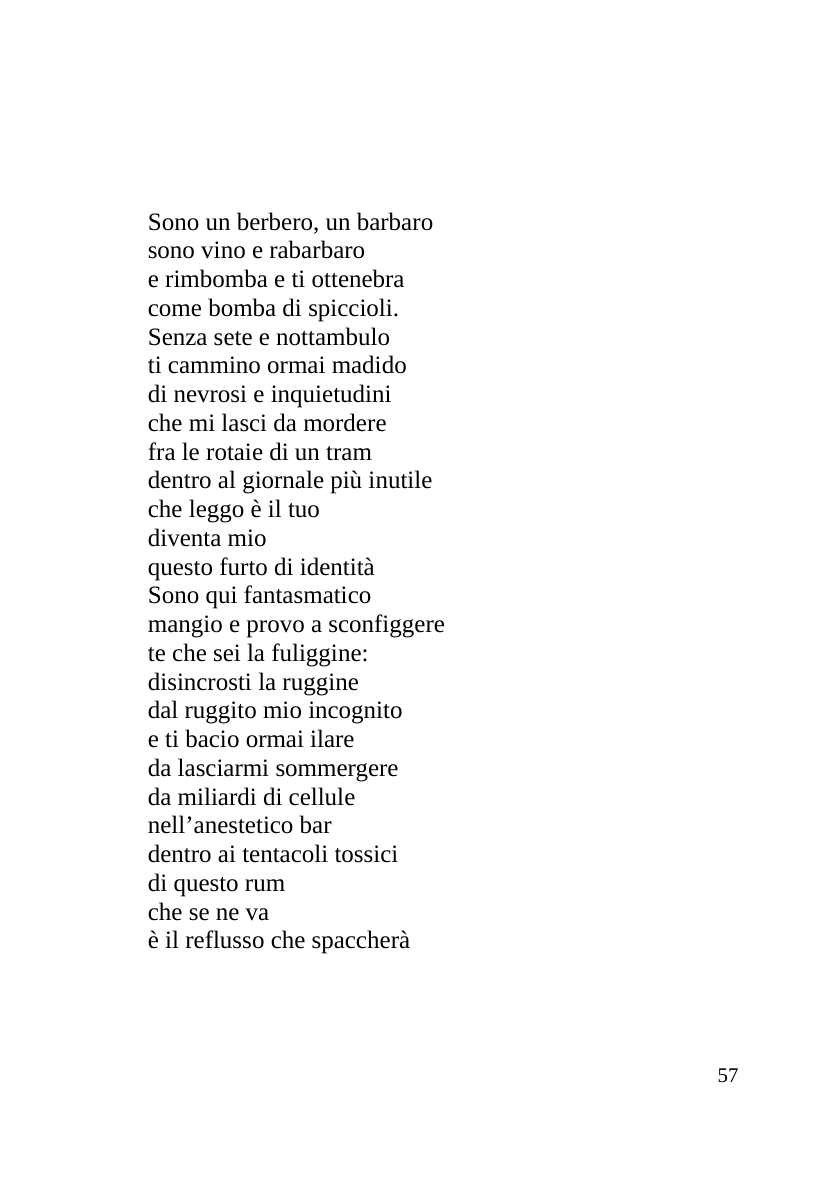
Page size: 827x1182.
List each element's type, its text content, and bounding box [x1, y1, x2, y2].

text da lasciarmi sommergere [148, 753, 738, 782]
text che mi lasci da mordere [148, 408, 738, 437]
text è il reflusso che spaccherà [148, 925, 738, 954]
text Senza sete e nottambulo [148, 322, 738, 350]
text disincrosti la ruggine [148, 667, 738, 695]
text Sono qui fantasmatico [148, 580, 738, 609]
text e ti bacio ormai ilare [148, 724, 738, 753]
text che leggo è il tuo [148, 494, 738, 523]
text di nevrosi e inquietudini [148, 379, 738, 408]
text mangio e provo a sconfiggere [148, 609, 738, 638]
text che se ne va [148, 897, 738, 925]
text dal ruggito mio incognito [148, 695, 738, 724]
text sono vino e rabarbaro [148, 235, 738, 264]
text diventa mio [148, 523, 738, 552]
text questo furto di identità [148, 552, 738, 580]
text dentro al giornale più inutile [148, 465, 738, 494]
text di questo rum [148, 868, 738, 897]
text come bomba di spiccioli. [148, 293, 738, 322]
text nell’anestetico bar [148, 810, 738, 839]
text da miliardi di cellule [148, 782, 738, 810]
text e rimbomba e ti ottenebra [148, 264, 738, 293]
text Sono un berbero, un barbaro [148, 207, 738, 235]
text ti cammino ormai madido [148, 350, 738, 379]
text dentro ai tentacoli tossici [148, 839, 738, 868]
text fra le rotaie di un tram [148, 437, 738, 465]
text te che sei la fuliggine: [148, 638, 738, 667]
